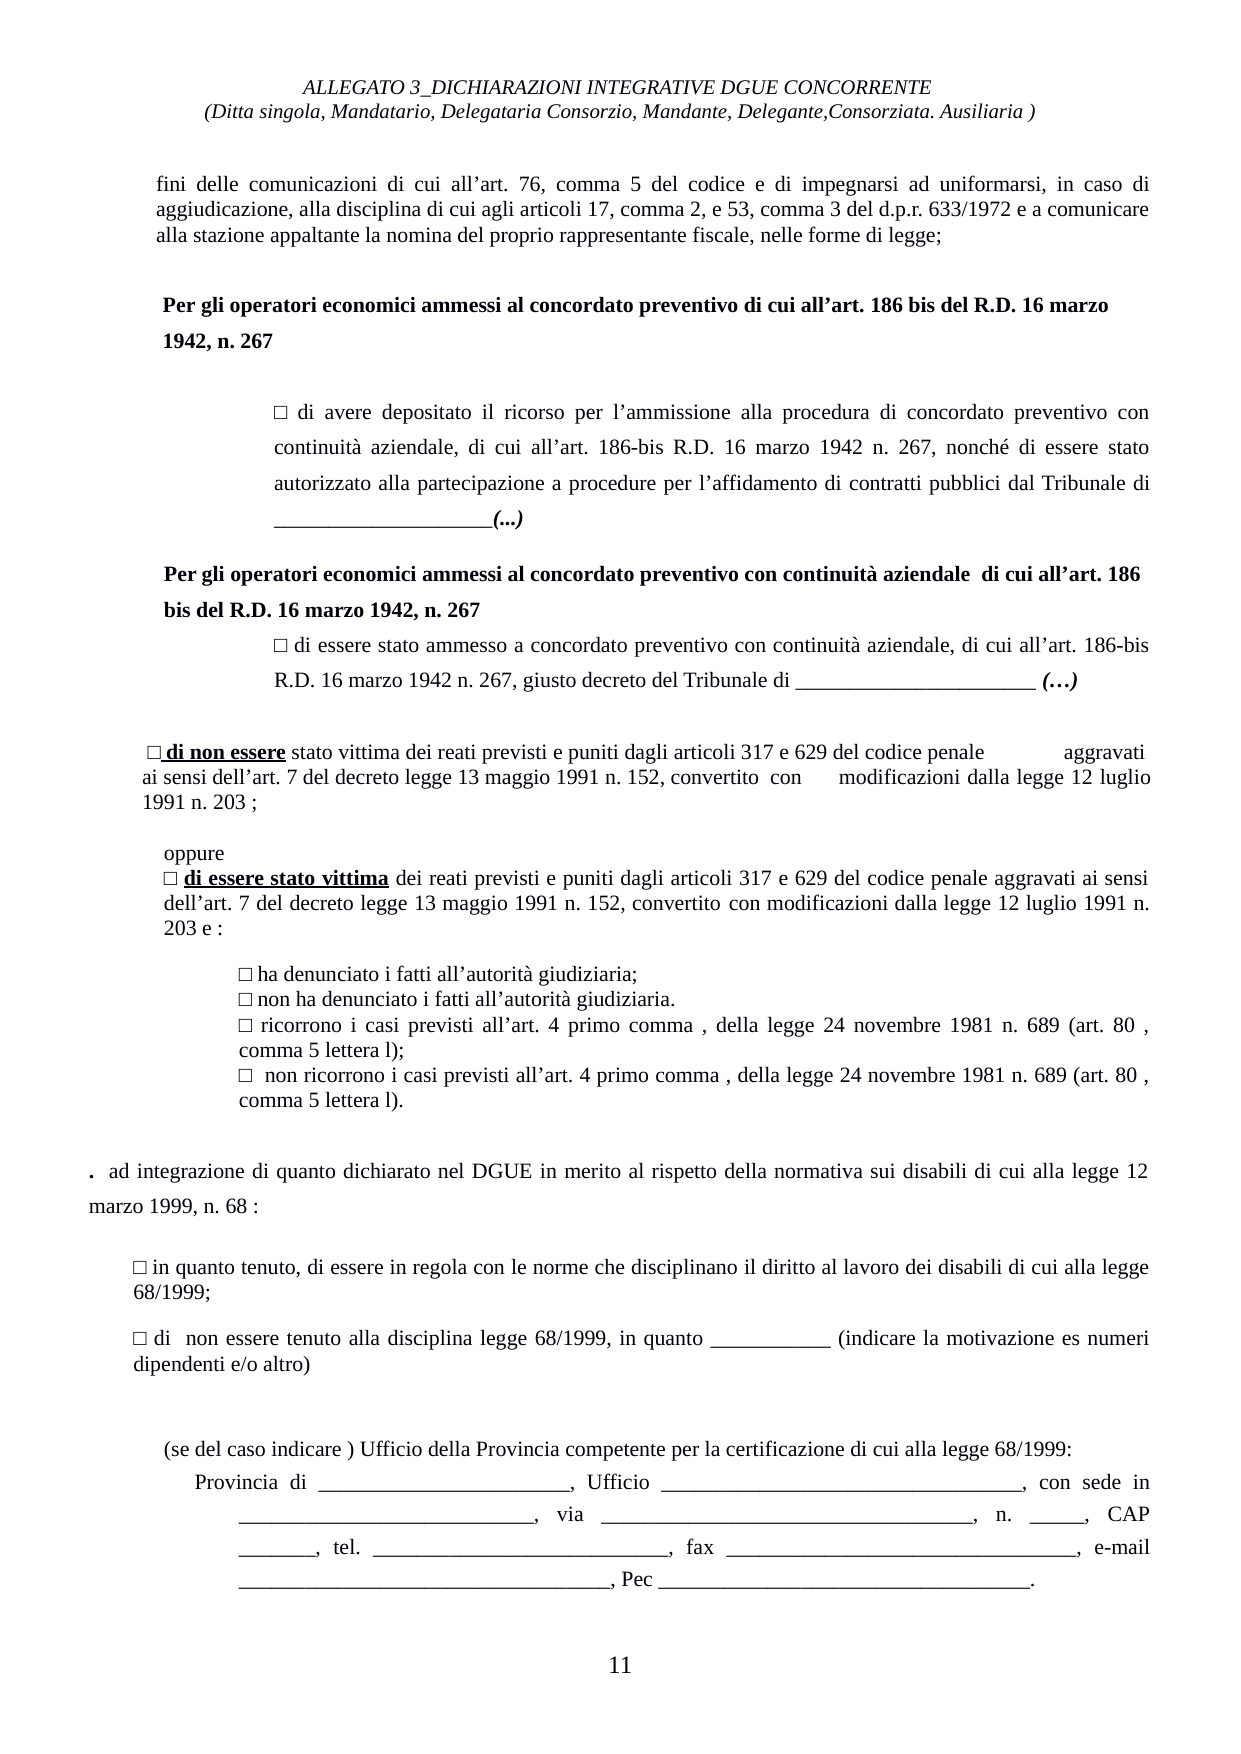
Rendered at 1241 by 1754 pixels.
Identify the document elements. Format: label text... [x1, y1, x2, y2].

list □ ricorrono i casi previsti all’art. 4 primo comma , della legge 24 novembre 1981 n. 689 (art. 80 , comma 5 lettera l); [239, 1012, 1151, 1062]
list □ di essere stato vittima dei reati previsti e puniti dagli articoli 317 e 629 del codice penale aggravati ai sensi dell’art. 7 del decreto legge 13 maggio 1991 n. 152, convertito con modificazioni dalla legge 12 luglio 1991 n. 203 e : [164, 865, 1151, 940]
list . ad integrazione di quanto dichiarato nel DGUE in merito al rispetto della normativa sui disabili di cui alla legge 12 marzo 1999, n. 68 : [89, 1148, 1151, 1219]
list □ di non essere tenuto alla disciplina legge 68/1999, in quanto ___________ (indicare la motivazione es numeri dipendenti e/o altro) [133, 1325, 1151, 1376]
text Per gli operatori economici ammessi al concordato preventivo con continuità aziendale di cui all’art. 186 bis del R.D. 16 marzo 1942, n. 267 [89, 551, 1151, 622]
list fini delle comunicazioni di cui all’art. 76, comma 5 del codice e di impegnarsi ad uniformarsi, in caso di aggiudicazione, alla disciplina di cui agli articoli 17, comma 2, e 53, comma 3 del d.p.r. 633/1972 e a comunicare alla stazione appaltante la nomina del proprio rappresentante fiscale, nelle forme di legge; [118, 171, 1151, 247]
text oppure [89, 839, 1151, 865]
list □ di non essere stato vittima dei reati previsti e puniti dagli articoli 317 e 629 del codice penale aggravati ai sensi dell’art. 7 del decreto legge 13 maggio 1991 n. 152, convertito con modificazioni dalla legge 12 luglio 1991 n. 203 ; [142, 739, 1151, 814]
list □ ha denunciato i fatti all’autorità giudiziaria; [239, 961, 1151, 986]
list □ non ha denunciato i fatti all’autorità giudiziaria. [239, 986, 1151, 1012]
list Per gli operatori economici ammessi al concordato preventivo di cui all’art. 186 bis del R.D. 16 marzo 1942, n. 267 [125, 282, 1151, 353]
text (se del caso indicare ) Ufficio della Provincia competente per la certificazione di cui alla legge 68/1999: [164, 1429, 1151, 1462]
list □ di essere stato ammesso a concordato preventivo con continuità aziendale, di cui all’art. 186-bis R.D. 16 marzo 1942 n. 267, giusto decreto del Tribunale di ______________________ (…) [236, 622, 1151, 693]
list □ non ricorrono i casi previsti all’art. 4 primo comma , della legge 24 novembre 1981 n. 689 (art. 80 , comma 5 lettera l). [239, 1062, 1151, 1112]
list □ in quanto tenuto, di essere in regola con le norme che disciplinano il diritto al lavoro dei disabili di cui alla legge 68/1999; [133, 1254, 1151, 1304]
list □ di avere depositato il ricorso per l’ammissione alla procedura di concordato preventivo con continuità aziendale, di cui all’art. 186-bis R.D. 16 marzo 1942 n. 267, nonché di essere stato autorizzato alla partecipazione a procedure per l’affidamento di contratti pubblici dal Tribunale di ____________________(...) [236, 388, 1151, 530]
text Provincia di _______________________, Ufficio _________________________________, con sede in ___________________________, via __________________________________, n. _____, CAP _______, tel. ___________________________, fax ________________________________, e-mail __________________________________, Pec __________________________________. [194, 1462, 1151, 1592]
